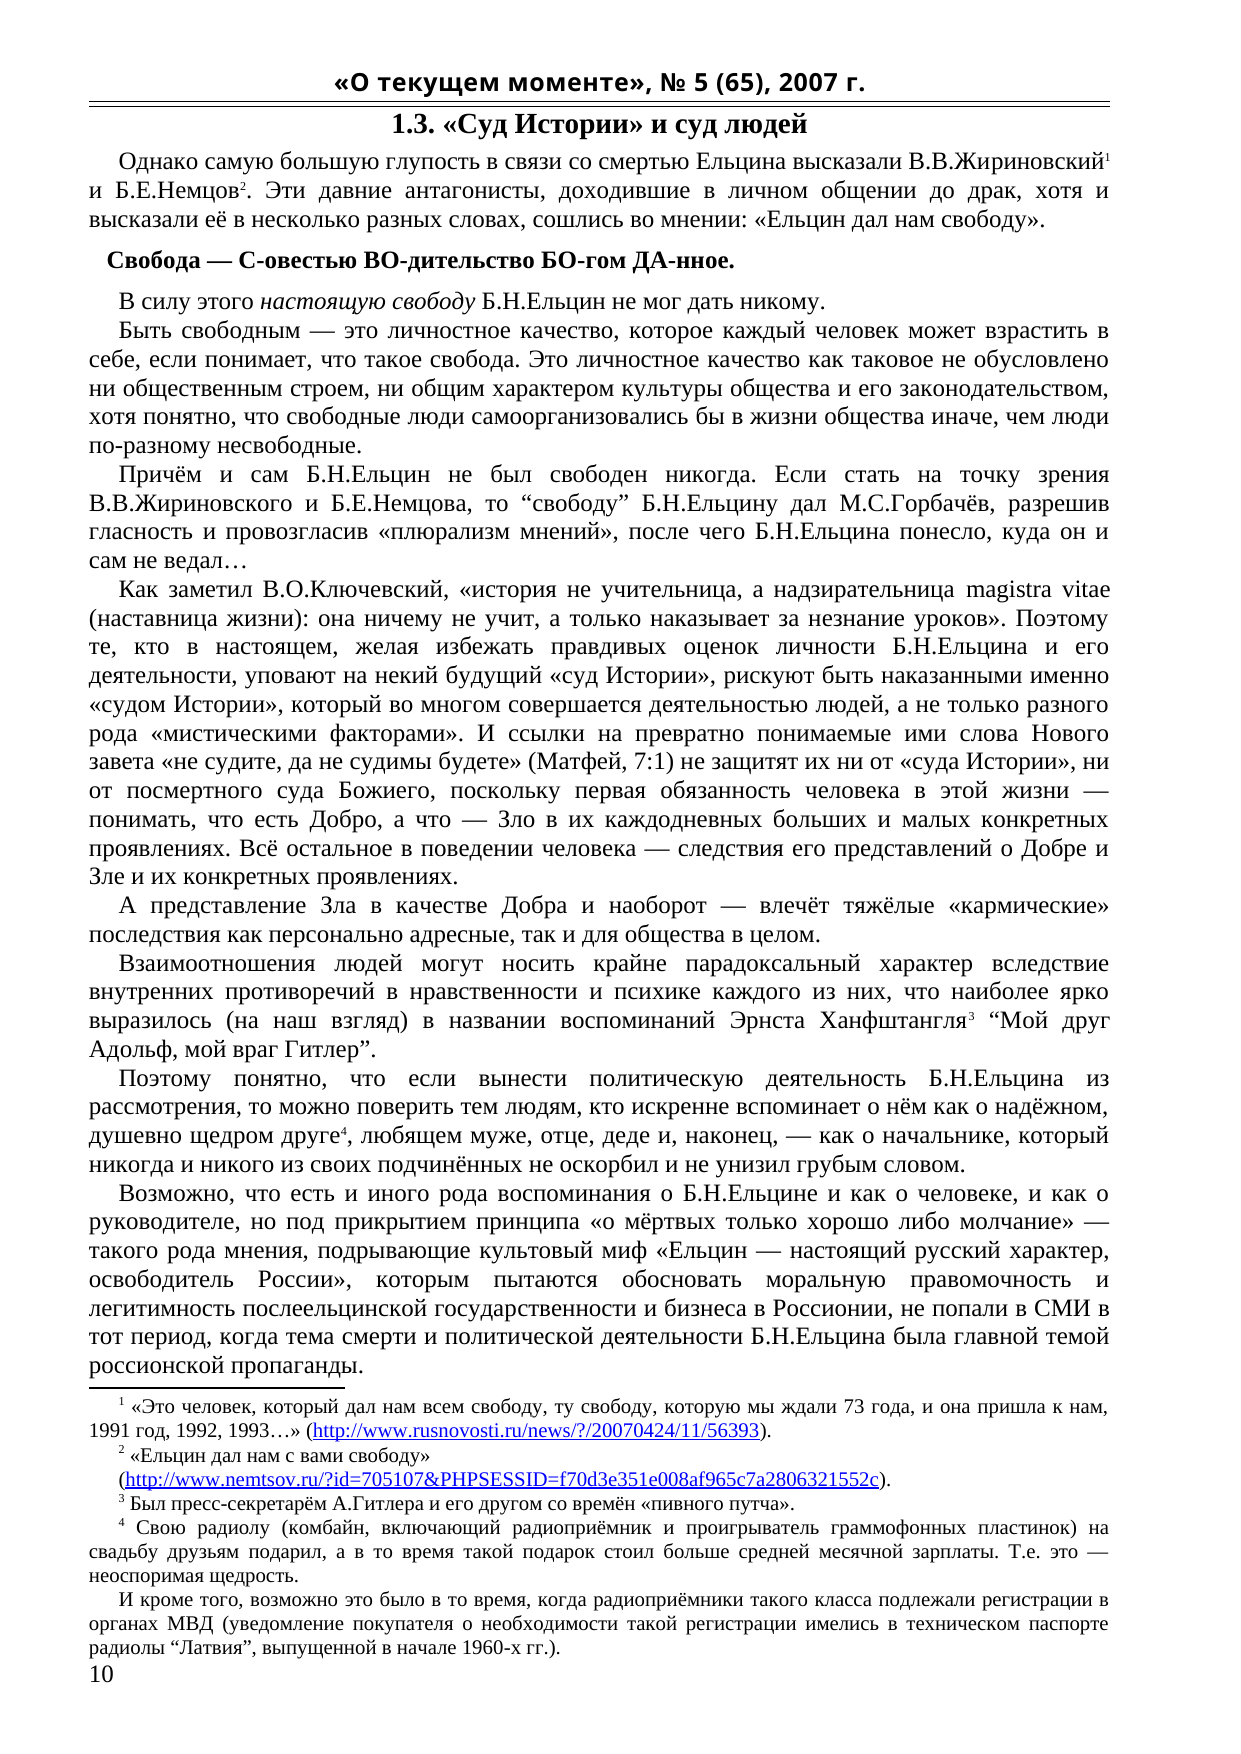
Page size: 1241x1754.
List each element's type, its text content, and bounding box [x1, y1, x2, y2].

text Взаимоотношения людей могут носить крайне парадоксальный характер вследствие внутренних противоречий в нравственности и психике каждого из них, что наиболее ярко выразилось (на наш взгляд) в названии воспоминаний Эрнста Ханфштангля “Мой друг Адольф, мой враг Гитлер”. [89, 948, 1110, 1063]
text Как заметил В.О.Ключевский, «история не учительница, а надзирательница magistra vitae (наставница жизни): она ничему не учит, а только наказывает за незнание уроков». Поэтому те, кто в настоящем, желая избежать правдивых оценок личности Б.Н.Ельцина и его деятельности, уповают на некий будущий «суд Истории», рискуют быть наказанными именно «судом Истории», который во многом совершается деятельностью людей, а не только разного рода «мистическими факторами». И ссылки на превратно понимаемые ими слова Нового завета «не судите, да не судимы будете» (Матфей, 7:1) не защитят их ни от «суда Истории», ни от посмертного суда Божиего, поскольку первая обязанность человека в этой жизни — понимать, что есть Добро, а что — Зло в их каждодневных больших и малых конкретных проявлениях. Всё остальное в поведении человека — следствия его представлений о Добре и Зле и их конкретных проявлениях. [89, 574, 1110, 890]
text Быть свободным — это личностное качество, которое каждый человек может взрастить в себе, если понимает, что такое свобода. Это личностное качество как таковое не обусловлено ни общественным строем, ни общим характером культуры общества и его законодательством, хотя понятно, что свободные люди самоорганизовались бы в жизни общества иначе, чем люди по-разному несвободные. [89, 315, 1110, 459]
text Свобода — С-овестью ВО-дительство БО-гом ДА-нное. [106, 245, 1093, 274]
text Был пресс-секретарём А.Гитлера и его другом со времён «пивного путча». [89, 1491, 1110, 1515]
text Однако самую большую глупость в связи со смертью Ельцина высказали В.В.Жи­ри­нов­ский и Б.Е.Немцов. Эти давние антагонисты, доходившие в личном общении до драк, хотя и высказали её в несколько разных словах, сошлись во мнении: «Ельцин дал нам свободу». [89, 146, 1110, 233]
text А представление Зла в качестве Добра и наоборот — влечёт тяжёлые «кармические» последствия как персонально адресные, так и для общества в целом. [89, 890, 1110, 948]
text Возможно, что есть и иного рода воспоминания о Б.Н.Ельцине и как о человеке, и как о руководителе, но под прикрытием принципа «о мёртвых только хорошо либо молчание» — такого рода мнения, подрывающие культовый миф «Ельцин — настоящий русский характер, освободитель России», которым пытаются обосновать моральную правомочность и легитимность послеельцинской государ­ственности и бизнеса в Россионии, не попали в СМИ в тот период, когда тема смерти и политической деятельности Б.Н.Ельцина была главной темой россионской пропаганды. [89, 1178, 1110, 1379]
text «Это человек, который дал нам всем свободу, ту свободу, которую мы ждали 73 года, и она пришла к нам, 1991 год, 1992, 1993…» (http://www.rusnovosti.ru/news/?/20070424/11/56393). [89, 1394, 1110, 1442]
text Причём и сам Б.Н.Ельцин не был свободен никогда. Если стать на точку зрения В.В.Жириновского и Б.Е.Немцова, то “свободу” Б.Н.Ельцину дал М.С.Горбачёв, разрешив гласность и провозгласив «плюрализм мнений», после чего Б.Н.Ельцина понесло, куда он и сам не ведал… [89, 459, 1110, 574]
text «Ельцин дал нам с вами свободу» [89, 1442, 1110, 1467]
text И кроме того, возможно это было в то время, когда радиоприёмники такого класса подлежали регистрации в органах МВД (уведомление покупателя о необходимости такой регистрации имелись в техническом паспорте радиолы “Латвия”, выпущенной в начале 1960‑х гг.). [89, 1587, 1110, 1659]
text В силу этого настоящую свободу Б.Н.Ельцин не мог дать никому. [89, 286, 1110, 315]
subtitle 1.3. «Суд Истории» и суд людей [89, 107, 1110, 140]
text Поэтому понятно, что если вынести политическую деятельность Б.Н.Ельцина из рассмотрения, то можно поверить тем людям, кто искренне вспоминает о нём как о надёжном, душевно щедром друге, любящем муже, отце, деде и, наконец, — как о начальнике, который никогда и никого из своих подчинённых не оскорбил и не унизил грубым словом. [89, 1063, 1110, 1178]
text Свою радиолу (комбайн, включающий радиоприёмник и проигрыватель граммофонных пластинок) на свадьбу друзьям подарил, а в то время такой подарок стоил больше средней месячной зарплаты. Т.е. это — неоспоримая щедрость. [89, 1515, 1110, 1587]
text (http://www.nemtsov.ru/?id=705107&PHPSESSID=f70d3e351e008af965c7a2806321552c). [89, 1467, 1110, 1491]
